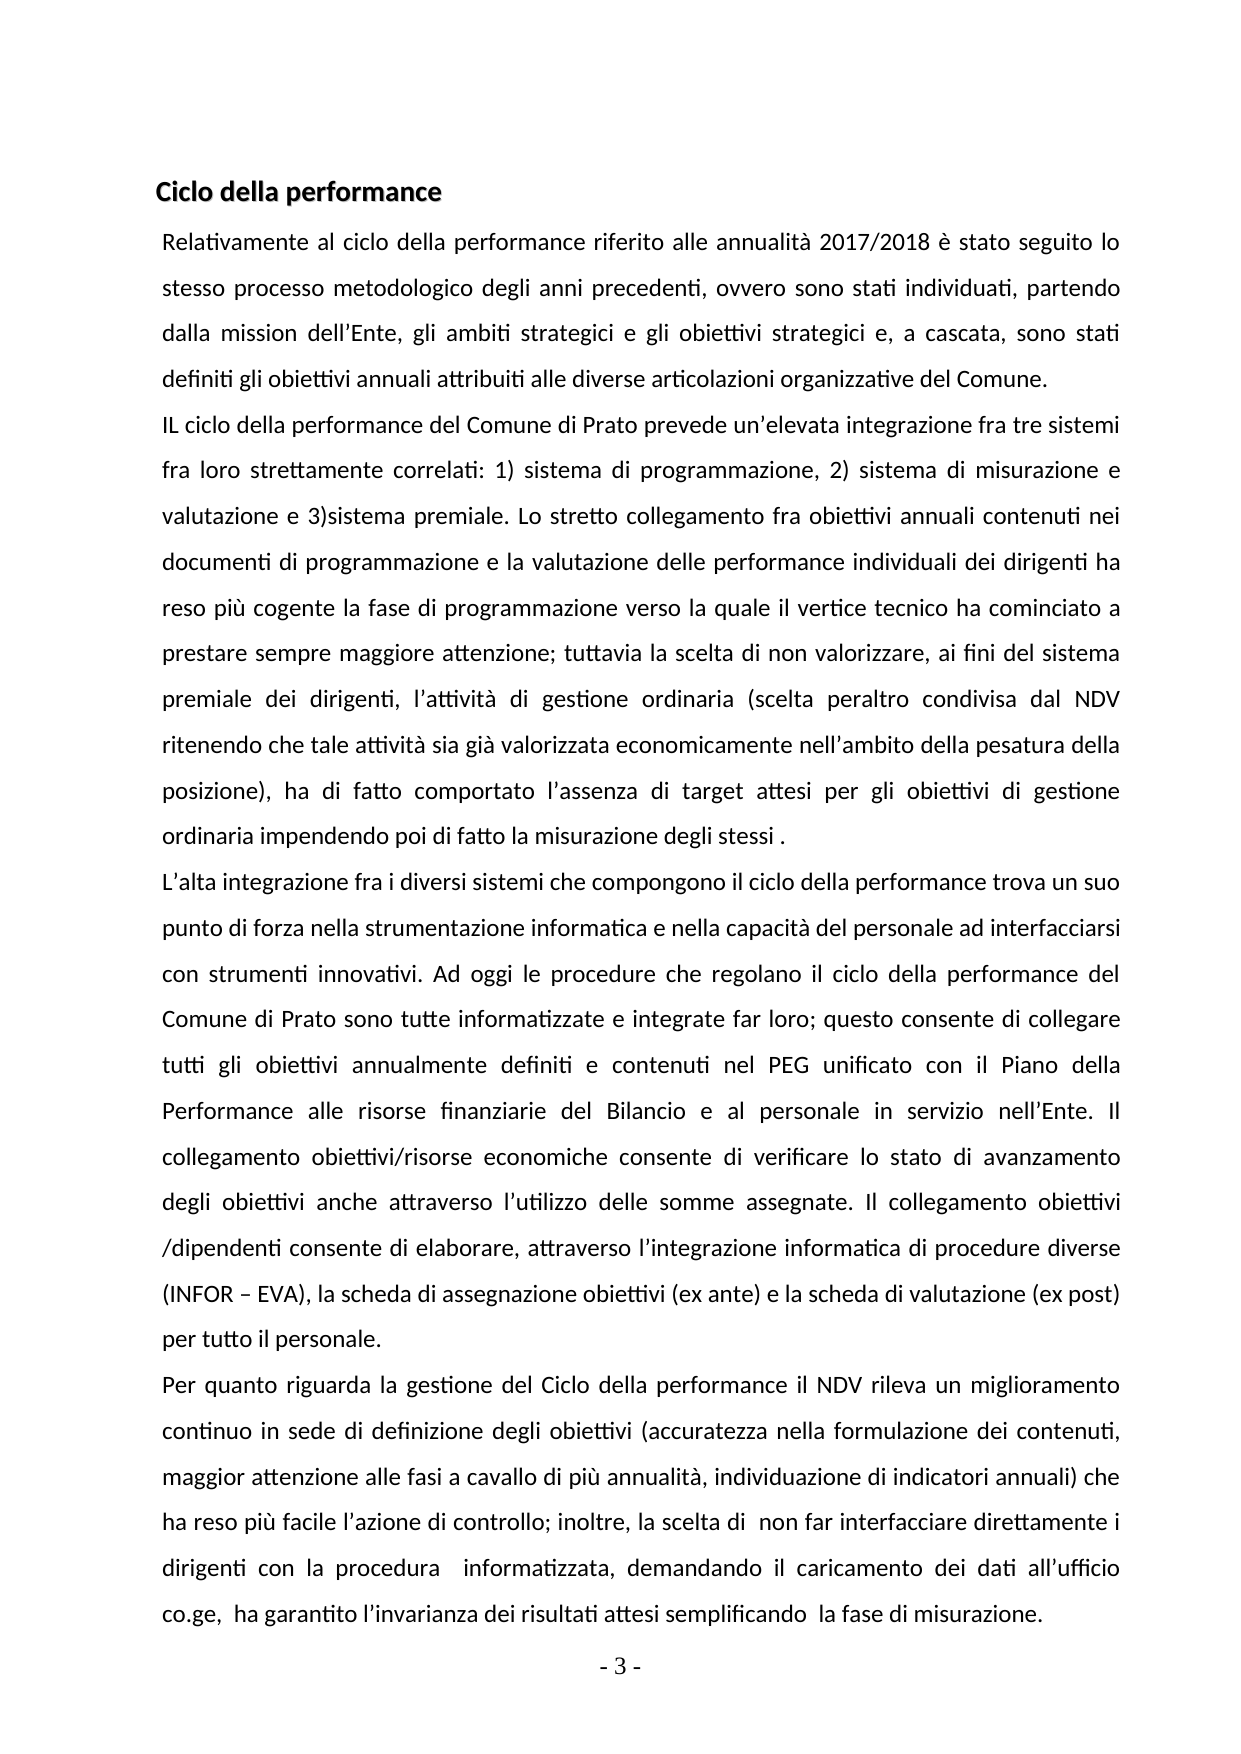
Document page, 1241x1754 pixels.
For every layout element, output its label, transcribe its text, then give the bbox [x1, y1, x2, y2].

text Relativamente al ciclo della performance riferito alle annualità 2017/2018 è stato seguito lo stesso processo metodologico degli anni precedenti, ovvero sono stati individuati, partendo dalla mission dell’Ente, gli ambiti strategici e gli obiettivi strategici e, a cascata, sono stati definiti gli obiettivi annuali attribuiti alle diverse articolazioni organizzative del Comune. [162, 226, 1122, 394]
text IL ciclo della performance del Comune di Prato prevede un’elevata integrazione fra tre sistemi fra loro strettamente correlati: 1) sistema di programmazione, 2) sistema di misurazione e valutazione e 3)sistema premiale. Lo stretto collegamento fra obiettivi annuali contenuti nei documenti di programmazione e la valutazione delle performance individuali dei dirigenti ha reso più cogente la fase di programmazione verso la quale il vertice tecnico ha cominciato a prestare sempre maggiore attenzione; tuttavia la scelta di non valorizzare, ai fini del sistema premiale dei dirigenti, l’attività di gestione ordinaria (scelta peraltro condivisa dal NDV ritenendo che tale attività sia già valorizzata economicamente nell’ambito della pesatura della posizione), ha di fatto comportato l’assenza di target attesi per gli obiettivi di gestione ordinaria impendendo poi di fatto la misurazione degli stessi . [162, 409, 1122, 851]
text Per quanto riguarda la gestione del Ciclo della performance il NDV rileva un miglioramento continuo in sede di definizione degli obiettivi (accuratezza nella formulazione dei contenuti, maggior attenzione alle fasi a cavallo di più annualità, individuazione di indicatori annuali) che ha reso più facile l’azione di controllo; inoltre, la scelta di non far interfacciare direttamente i dirigenti con la procedura informatizzata, demandando il caricamento dei dati all’ufficio co.ge, ha garantito l’invarianza dei risultati attesi semplificando la fase di misurazione. [162, 1369, 1122, 1628]
subtitle Ciclo della performance [156, 173, 1122, 208]
text L’alta integrazione fra i diversi sistemi che compongono il ciclo della performance trova un suo punto di forza nella strumentazione informatica e nella capacità del personale ad interfacciarsi con strumenti innovativi. Ad oggi le procedure che regolano il ciclo della performance del Comune di Prato sono tutte informatizzate e integrate far loro; questo consente di collegare tutti gli obiettivi annualmente definiti e contenuti nel PEG unificato con il Piano della Performance alle risorse finanziarie del Bilancio e al personale in servizio nell’Ente. Il collegamento obiettivi/risorse economiche consente di verificare lo stato di avanzamento degli obiettivi anche attraverso l’utilizzo delle somme assegnate. Il collegamento obiettivi /dipendenti consente di elaborare, attraverso l’integrazione informatica di procedure diverse (INFOR – EVA), la scheda di assegnazione obiettivi (ex ante) e la scheda di valutazione (ex post) per tutto il personale. [162, 866, 1122, 1354]
